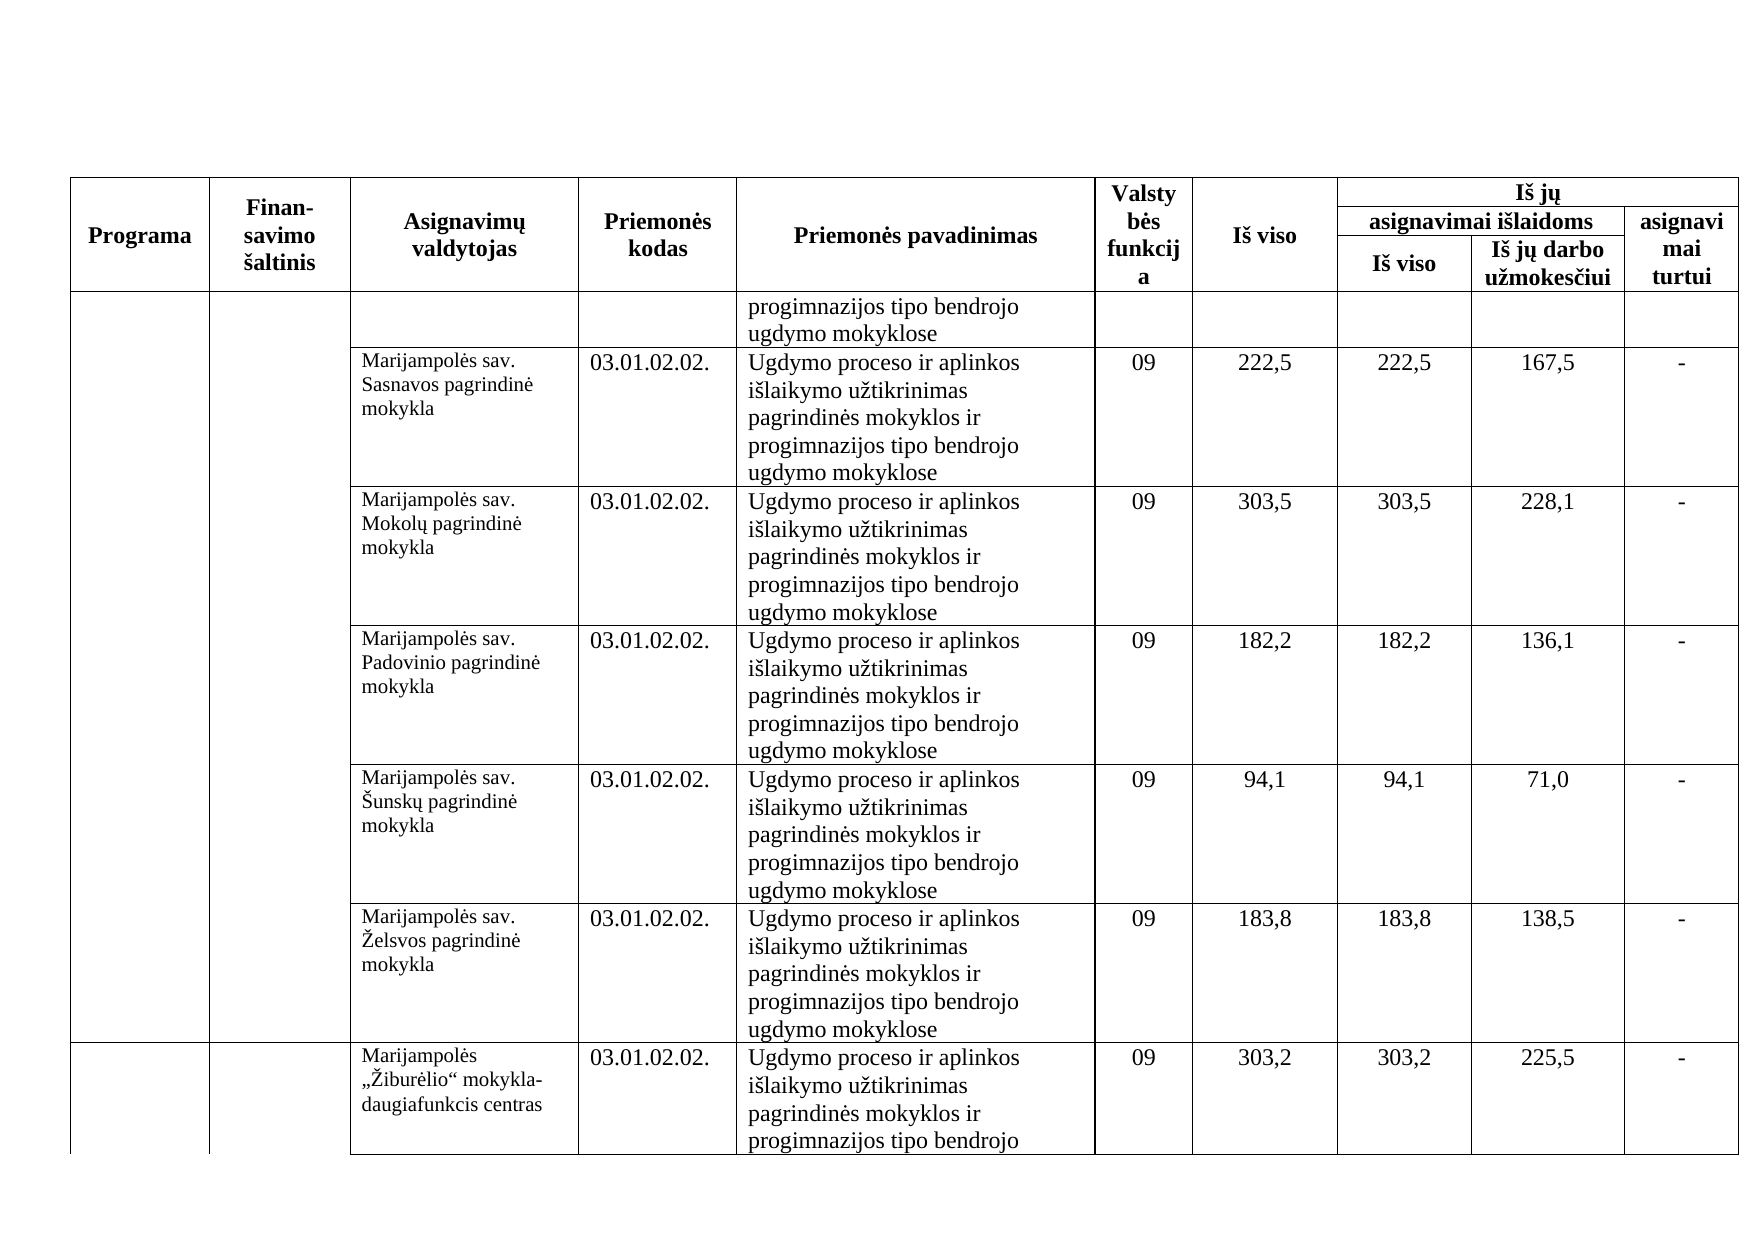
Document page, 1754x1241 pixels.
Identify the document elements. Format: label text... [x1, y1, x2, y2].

table_cell [71, 764, 209, 903]
table_cell Marijampolės sav. Padovinio pagrindinė mokykla [351, 626, 578, 764]
table_cell - [1625, 348, 1738, 486]
table_cell 09 [1096, 487, 1192, 625]
table_cell 228,1 [1472, 487, 1624, 625]
table_cell Marijampolės „Žiburėlio“ mokykla-daugiafunkcis centras [351, 1043, 578, 1154]
table_cell 138,5 [1472, 904, 1624, 1042]
table_cell 167,5 [1472, 348, 1624, 486]
table_cell [210, 486, 350, 625]
table_cell - [1625, 292, 1738, 347]
table_cell Ugdymo proceso ir aplinkos išlaikymo užtikrinimas pagrindinės mokyklos ir progimnazijos tipo bendrojo ugdymo mokyklose [737, 904, 1094, 1042]
table_cell [210, 292, 350, 347]
table_cell 136,1 [1472, 626, 1624, 764]
table_cell 182,2 [1193, 626, 1337, 764]
table_cell Ugdymo proceso ir aplinkos išlaikymo užtikrinimas pagrindinės mokyklos ir progimnazijos tipo bendrojo ugdymo mokyklose [737, 487, 1094, 625]
table_cell 225,5 [1472, 1043, 1624, 1154]
table_cell 09 [1096, 1043, 1192, 1154]
table_cell Ugdymo proceso ir aplinkos išlaikymo užtikrinimas pagrindinės mokyklos ir progimnazijos tipo bendrojo ugdymo mokyklose [737, 626, 1094, 764]
table_header Priemonės pavadinimas [737, 178, 1094, 291]
table_cell - [1625, 626, 1738, 764]
table_cell [71, 486, 209, 625]
table_cell - [1625, 904, 1738, 1042]
table_header Priemonės kodas [579, 178, 736, 291]
table_cell asignavimai turtui įsigyti [1625, 207, 1738, 291]
table_cell Ugdymo proceso ir aplinkos išlaikymo užtikrinimas pagrindinės mokyklos ir progimnazijos tipo bendrojo [737, 1043, 1094, 1154]
table_cell - [1625, 487, 1738, 625]
table_cell 303,5 [1193, 487, 1337, 625]
table_cell [210, 625, 350, 764]
table_cell [1096, 292, 1192, 347]
table_cell 09 [1096, 765, 1192, 903]
table_cell - [1625, 765, 1738, 903]
table_cell [71, 292, 209, 347]
table_cell 94,1 [1338, 765, 1471, 903]
table_cell [351, 292, 578, 347]
table_cell 183,8 [1338, 904, 1471, 1042]
table_cell asignavimai išlaidoms [1338, 207, 1624, 234]
table_cell progimnazijos tipo bendrojo ugdymo mokyklose [737, 292, 1094, 347]
table_cell Iš viso [1338, 236, 1471, 291]
table_cell [71, 625, 209, 764]
table_cell Ugdymo proceso ir aplinkos išlaikymo užtikrinimas pagrindinės mokyklos ir progimnazijos tipo bendrojo ugdymo mokyklose [737, 765, 1094, 903]
table_cell [210, 347, 350, 486]
table_cell [1338, 292, 1471, 347]
table_cell 182,2 [1338, 626, 1471, 764]
table_cell 03.01.02.02. [579, 1043, 736, 1154]
table_cell Marijampolės sav. Želsvos pagrindinė mokykla [351, 904, 578, 1042]
table_header Valstybės funkcija [1096, 178, 1192, 291]
table_cell Marijampolės sav. Šunskų pagrindinė mokykla [351, 765, 578, 903]
table_cell 303,2 [1338, 1043, 1471, 1154]
table_cell Iš jų darbo užmokesčiui [1472, 236, 1624, 291]
table_cell 222,5 [1193, 348, 1337, 486]
table_cell 09 [1096, 626, 1192, 764]
table_cell 94,1 [1193, 765, 1337, 903]
table_cell [1193, 292, 1337, 347]
table_cell [71, 903, 209, 1042]
table_cell 09 [1096, 348, 1192, 486]
table_cell [71, 1043, 209, 1154]
table_cell [210, 764, 350, 903]
table_cell [71, 347, 209, 486]
table_header Iš viso [1193, 178, 1337, 291]
table_cell 03.01.02.02. [579, 765, 736, 903]
table_cell 183,8 [1193, 904, 1337, 1042]
table_cell Marijampolės sav. Sasnavos pagrindinė mokykla [351, 348, 578, 486]
table_cell 303,5 [1338, 487, 1471, 625]
table_cell 03.01.02.02. [579, 904, 736, 1042]
table_cell 03.01.02.02. [579, 348, 736, 486]
table_cell Ugdymo proceso ir aplinkos išlaikymo užtikrinimas pagrindinės mokyklos ir progimnazijos tipo bendrojo ugdymo mokyklose [737, 348, 1094, 486]
table_cell 09 [1096, 904, 1192, 1042]
table_cell [1472, 292, 1624, 347]
table_cell 03.01.02.02. [579, 487, 736, 625]
table_cell 303,2 [1193, 1043, 1337, 1154]
table_cell 71,0 [1472, 765, 1624, 903]
table_cell 222,5 [1338, 348, 1471, 486]
table_cell Marijampolės sav. Mokolų pagrindinė mokykla [351, 487, 578, 625]
table_header Asignavimų valdytojas [351, 178, 578, 291]
table_cell 03.01.02.02. [579, 626, 736, 764]
table_cell [579, 292, 736, 347]
table_header Programa [71, 178, 209, 291]
table_cell [210, 1043, 350, 1154]
table_cell [210, 903, 350, 1042]
table_cell - [1625, 1043, 1738, 1154]
table_header Finan-savimo šaltinis [210, 178, 350, 291]
table_header Iš jų [1338, 178, 1738, 206]
